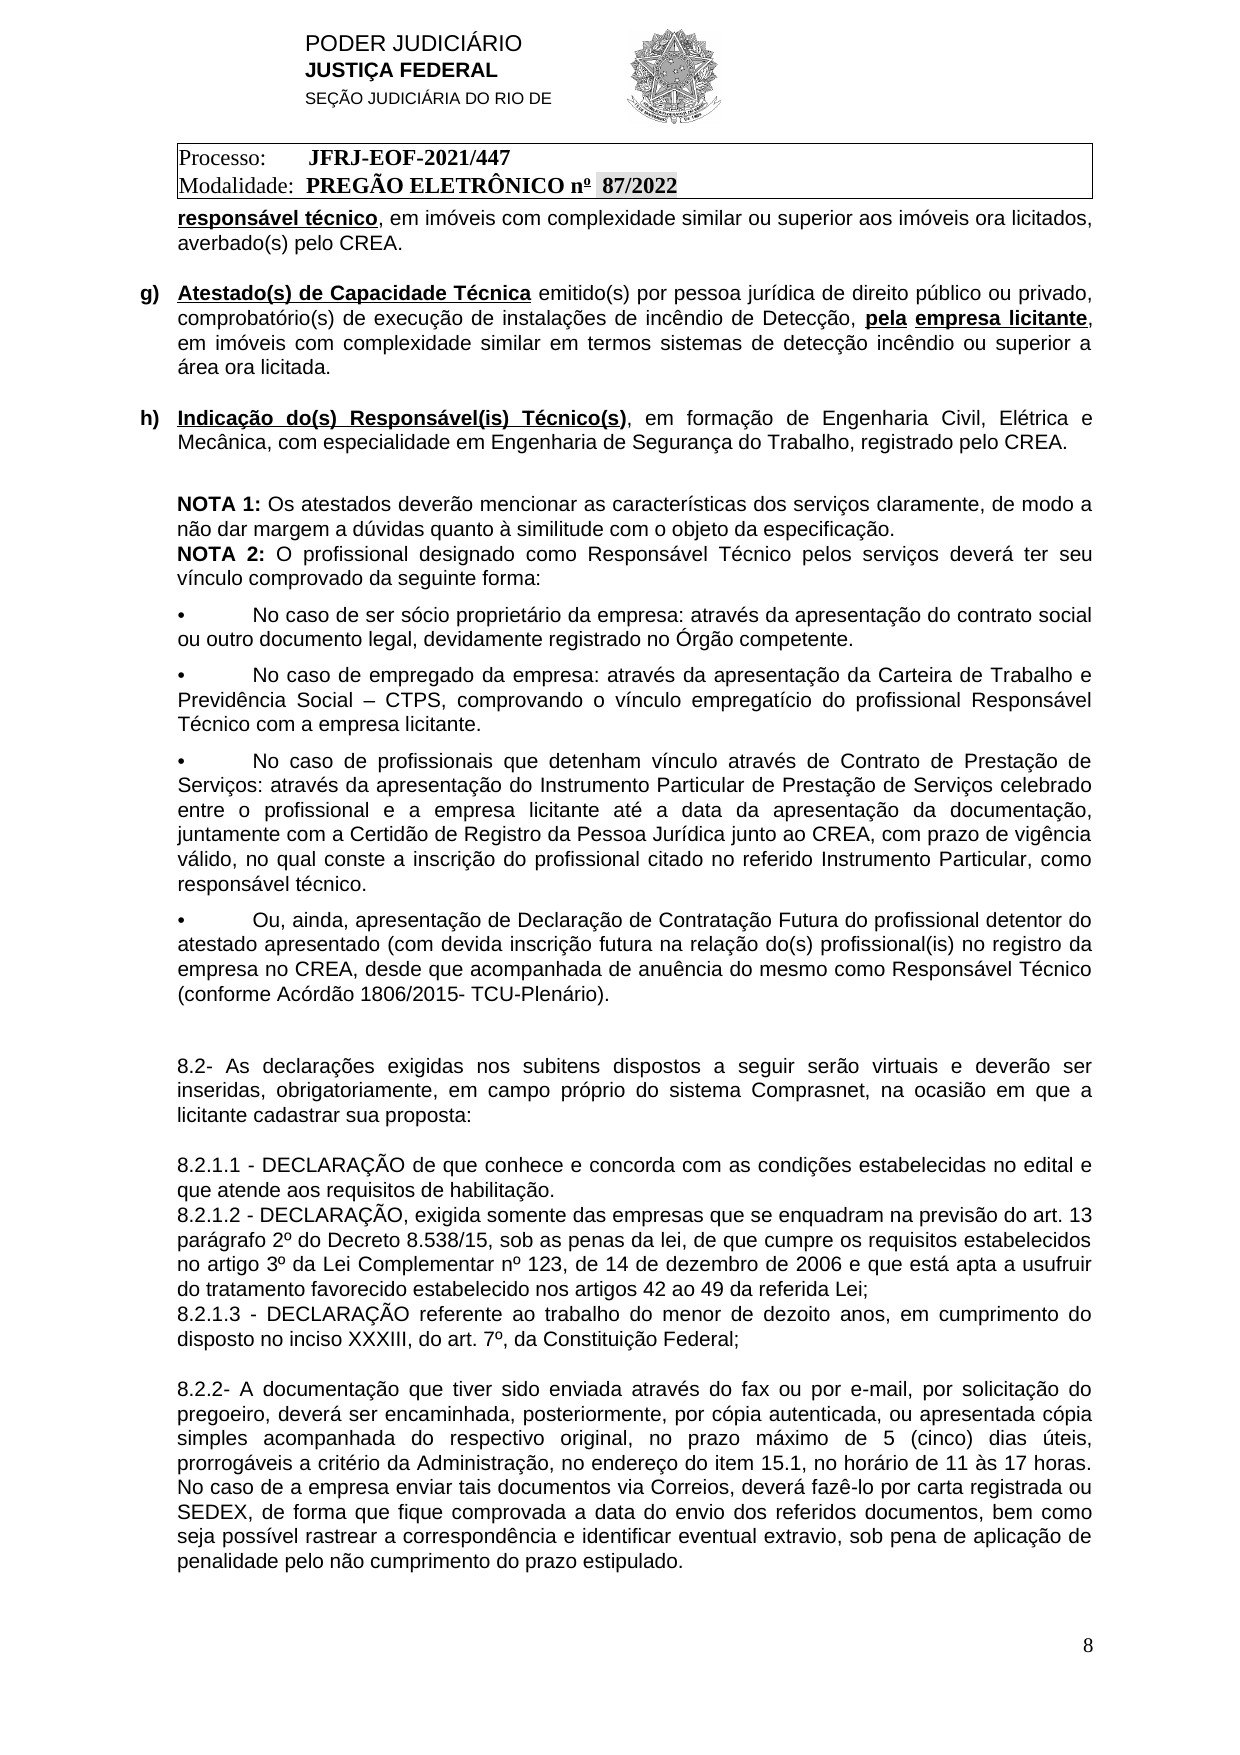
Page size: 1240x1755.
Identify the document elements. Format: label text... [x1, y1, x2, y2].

text NOTA 2: O profissional designado como Responsável Técnico pelos serviços deverá ter seu vínculo comprovado da seguinte forma: [177, 542, 1093, 590]
list Atestado(s) de Capacidade Técnica emitido(s) por pessoa jurídica de direito público ou privado, comprobatório(s) de execução de instalações de incêndio de Detecção, pela empresa licitante, em imóveis com complexidade similar em termos sistemas de detecção incêndio ou superior a área ora licitada. [140, 281, 1093, 379]
list No caso de empregado da empresa: através da apresentação da Carteira de Trabalho e Previdência Social – CTPS, comprovando o vínculo empregatício do profissional Responsável Técnico com a empresa licitante. [177, 663, 1093, 736]
text 8.2.1.2 - DECLARAÇÃO, exigida somente das empresas que se enquadram na previsão do art. 13 parágrafo 2º do Decreto 8.538/15, sob as penas da lei, de que cumpre os requisitos estabelecidos no artigo 3º da Lei Complementar nº 123, de 14 de dezembro de 2006 e que está apta a usufruir do tratamento favorecido estabelecido nos artigos 42 ao 49 da referida Lei; [177, 1203, 1093, 1301]
list responsável técnico, em imóveis com complexidade similar ou superior aos imóveis ora licitados, averbado(s) pelo CREA. [140, 206, 1093, 255]
list No caso de profissionais que detenham vínculo através de Contrato de Prestação de Serviços: através da apresentação do Instrumento Particular de Prestação de Serviços celebrado entre o profissional e a empresa licitante até a data da apresentação da documentação, juntamente com a Certidão de Registro da Pessoa Jurídica junto ao CREA, com prazo de vigência válido, no qual conste a inscrição do profissional citado no referido Instrumento Particular, como responsável técnico. [177, 748, 1093, 895]
list No caso de ser sócio proprietário da empresa: através da apresentação do contrato social ou outro documento legal, devidamente registrado no Órgão competente. [177, 602, 1093, 651]
text NOTA 1: Os atestados deverão mencionar as características dos serviços claramente, de modo a não dar margem a dúvidas quanto à similitude com o objeto da especificação. [177, 492, 1093, 541]
text 8.2- As declarações exigidas nos subitens dispostos a seguir serão virtuais e deverão ser inseridas, obrigatoriamente, em campo próprio do sistema Comprasnet, na ocasião em que a licitante cadastrar sua proposta: [177, 1054, 1093, 1127]
list Indicação do(s) Responsável(is) Técnico(s), em formação de Engenharia Civil, Elétrica e Mecânica, com especialidade em Engenharia de Segurança do Trabalho, registrado pelo CREA. [140, 405, 1093, 454]
text 8.2.1.1 - DECLARAÇÃO de que conhece e concorda com as condições estabelecidas no edital e que atende aos requisitos de habilitação. [177, 1153, 1093, 1202]
text 8.2.2- A documentação que tiver sido enviada através do fax ou por e-mail, por solicitação do pregoeiro, deverá ser encaminhada, posteriormente, por cópia autenticada, ou apresentada cópia simples acompanhada do respectivo original, no prazo máximo de 5 (cinco) dias úteis, prorrogáveis a critério da Administração, no endereço do item 15.1, no horário de 11 às 17 horas. No caso de a empresa enviar tais documentos via Correios, deverá fazê-lo por carta registrada ou SEDEX, de forma que fique comprovada a data do envio dos referidos documentos, bem como seja possível rastrear a correspondência e identificar eventual extravio, sob pena de aplicação de penalidade pelo não cumprimento do prazo estipulado. [177, 1377, 1093, 1573]
list Ou, ainda, apresentação de Declaração de Contratação Futura do profissional detentor do atestado apresentado (com devida inscrição futura na relação do(s) profissional(is) no registro da empresa no CREA, desde que acompanhada de anuência do mesmo como Responsável Técnico (conforme Acórdão 1806/2015- TCU-Plenário). [177, 908, 1093, 1005]
text 8.2.1.3 - DECLARAÇÃO referente ao trabalho do menor de dezoito anos, em cumprimento do disposto no inciso XXXIII, do art. 7º, da Constituição Federal; [177, 1302, 1093, 1350]
